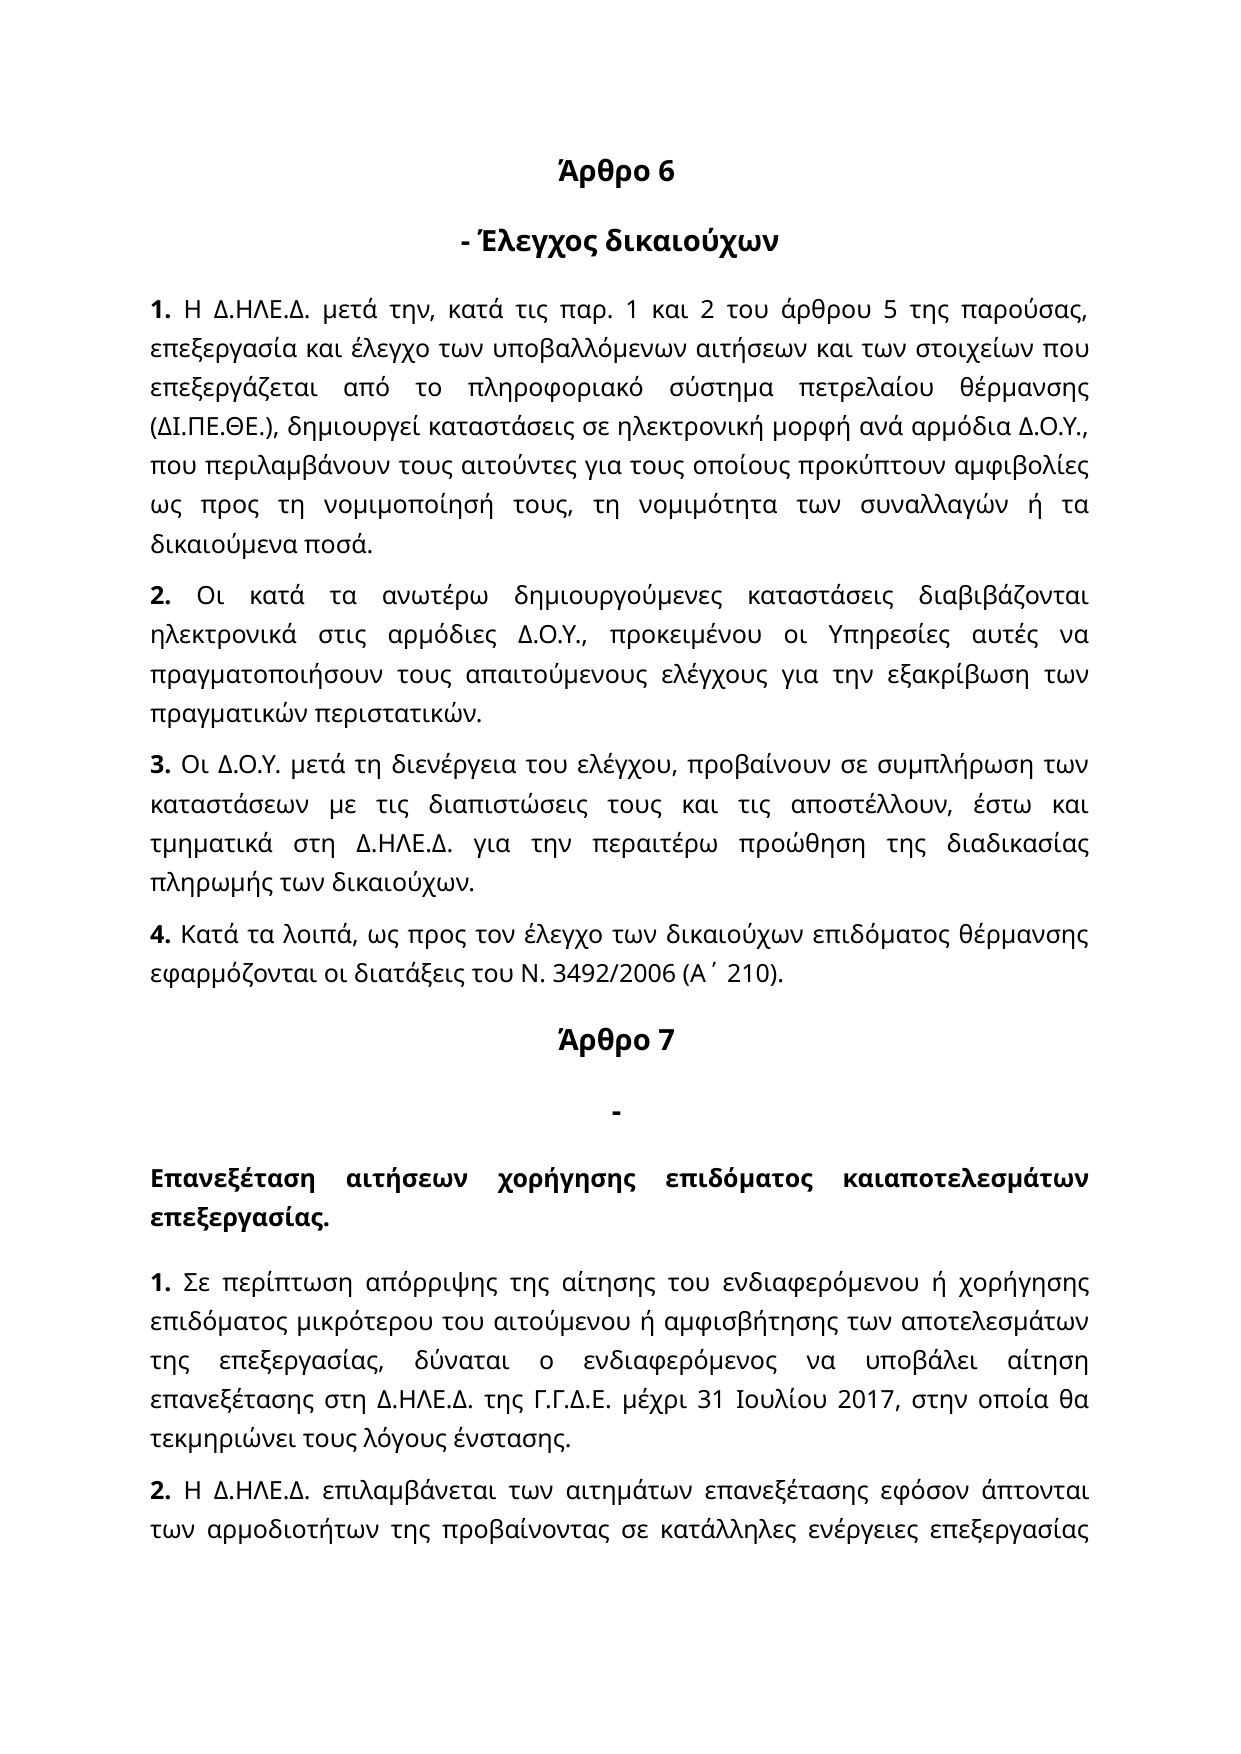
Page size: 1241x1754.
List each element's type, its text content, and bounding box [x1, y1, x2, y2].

text Επανεξέταση αιτήσεων χορήγησης επιδόματος καιαποτελεσμάτων επεξεργασίας. [150, 1161, 1090, 1234]
text 2. Η Δ.ΗΛΕ.Δ. επιλαμβάνεται των αιτημάτων επανεξέτασης εφόσον άπτονται των αρμοδιοτήτων της προβαίνοντας σε κατάλληλες ενέργειες επεξεργασίας [150, 1472, 1090, 1546]
subtitle - Έλεγχος δικαιούχων [150, 221, 1090, 260]
subtitle Άρθρο 6 [150, 150, 1090, 190]
text 1. Σε περίπτωση απόρριψης της αίτησης του ενδιαφερόμενου ή χορήγησης επιδόματος μικρότερου του αιτούμενου ή αμφισβήτησης των αποτελεσμάτων της επεξεργασίας, δύναται ο ενδιαφερόμενος να υποβάλει αίτηση επανεξέτασης στη Δ.ΗΛΕ.Δ. της Γ.Γ.Δ.Ε. μέχρι 31 Ιουλίου 2017, στην οποία θα τεκμηριώνει τους λόγους ένστασης. [150, 1264, 1090, 1455]
text 2. Οι κατά τα ανωτέρω δημιουργούμενες καταστάσεις διαβιβάζονται ηλεκτρονικά στις αρμόδιες Δ.Ο.Υ., προκειμένου οι Υπηρεσίες αυτές να πραγματοποιήσουν τους απαιτούμενους ελέγχους για την εξακρίβωση των πραγματικών περιστατικών. [150, 578, 1090, 729]
text 1. Η Δ.ΗΛΕ.Δ. μετά την, κατά τις παρ. 1 και 2 του άρθρου 5 της παρούσας, επεξεργασία και έλεγχο των υποβαλλόμενων αιτήσεων και των στοιχείων που επεξεργάζεται από το πληροφοριακό σύστημα πετρελαίου θέρμανσης (ΔΙ.ΠΕ.ΘΕ.), δημιουργεί καταστάσεις σε ηλεκτρονική μορφή ανά αρμόδια Δ.Ο.Υ., που περιλαμβάνουν τους αιτούντες για τους οποίους προκύπτουν αμφιβολίες ως προς τη νομιμοποίησή τους, τη νομιμότητα των συναλλαγών ή τα δικαιούμενα ποσά. [150, 291, 1090, 560]
text 4. Κατά τα λοιπά, ως προς τον έλεγχο των δικαιούχων επιδόματος θέρμανσης εφαρμόζονται οι διατάξεις του Ν. 3492/2006 (Α΄ 210). [150, 916, 1090, 989]
subtitle - [150, 1090, 1090, 1130]
subtitle Άρθρο 7 [150, 1019, 1090, 1059]
text 3. Οι Δ.Ο.Υ. μετά τη διενέργεια του ελέγχου, προβαίνουν σε συμπλήρωση των καταστάσεων με τις διαπιστώσεις τους και τις αποστέλλουν, έστω και τμηματικά στη Δ.ΗΛΕ.Δ. για την περαιτέρω προώθηση της διαδικασίας πληρωμής των δικαιούχων. [150, 747, 1090, 899]
